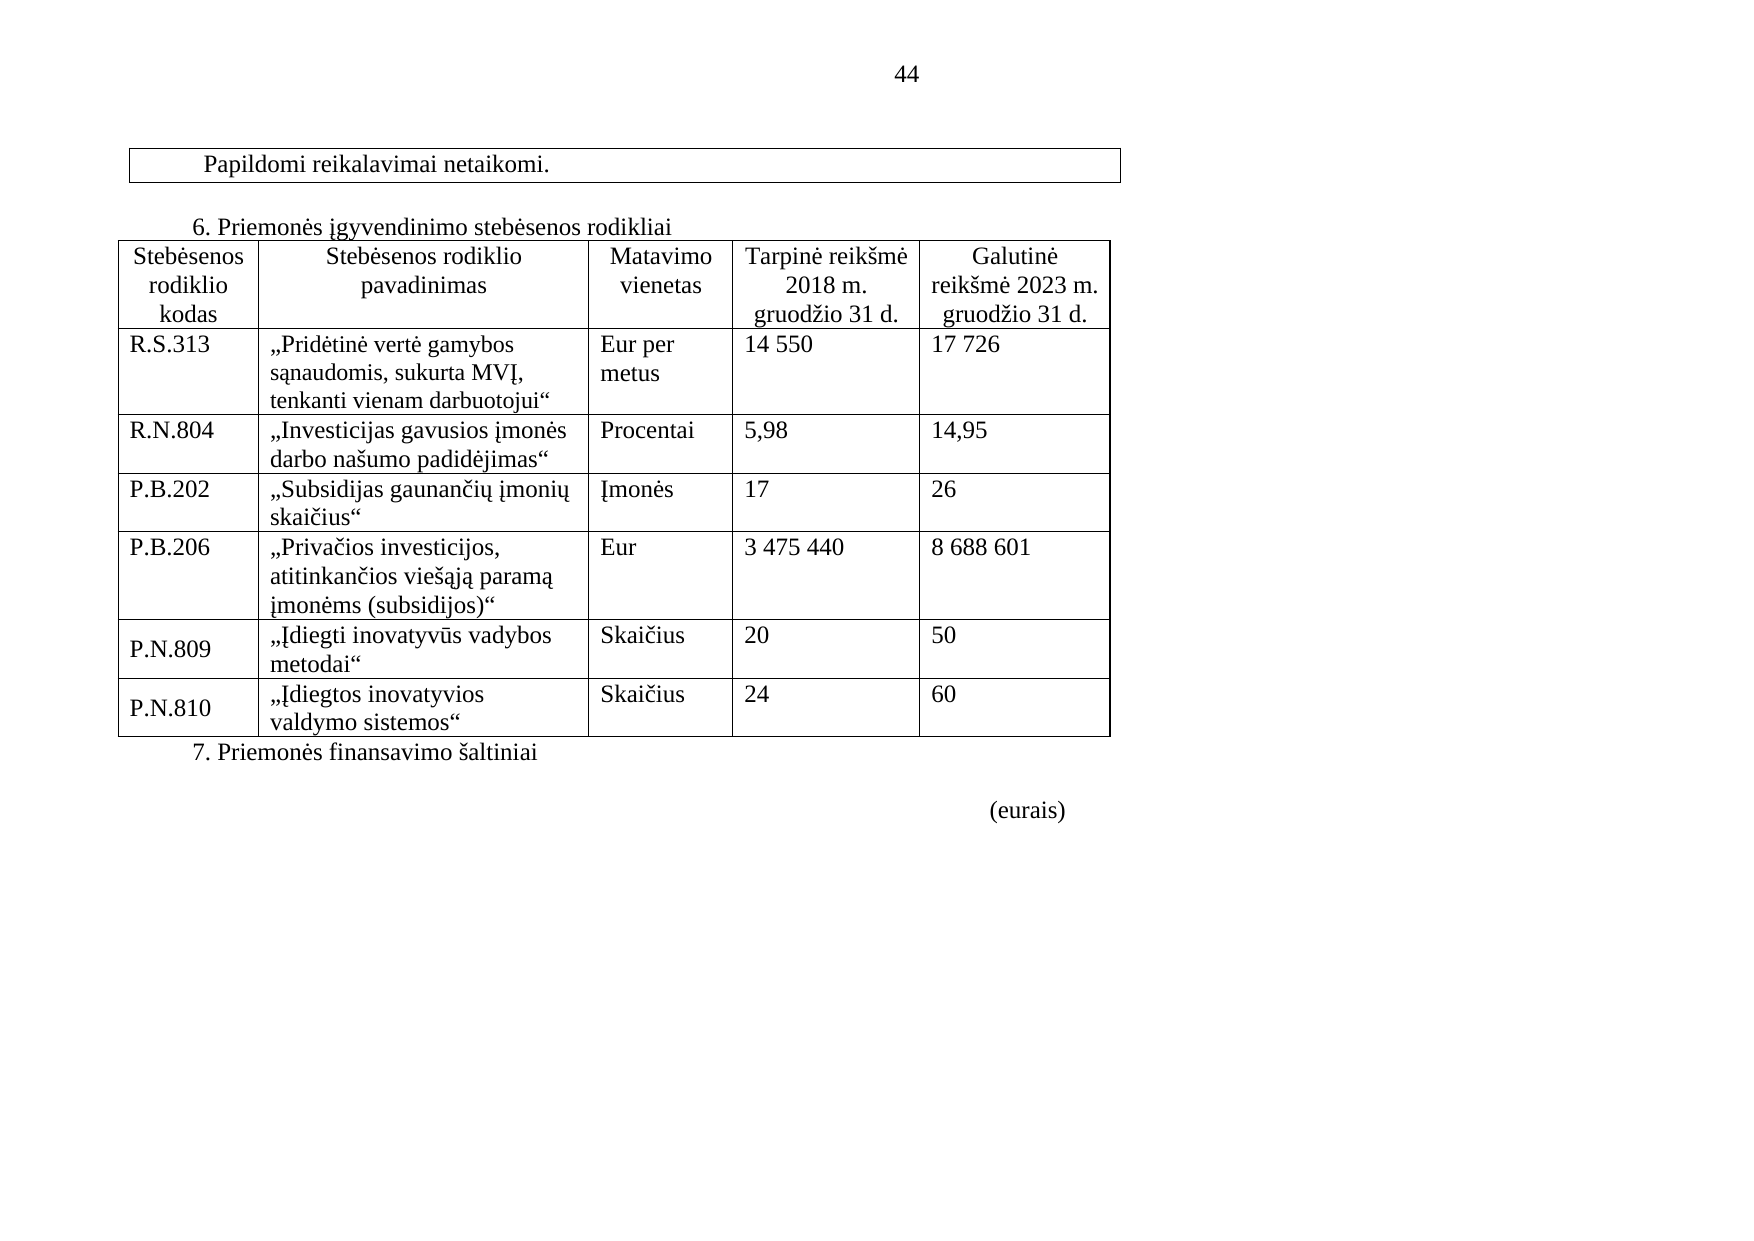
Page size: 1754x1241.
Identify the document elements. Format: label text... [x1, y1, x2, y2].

table_header Matavimo vienetas [589, 241, 732, 328]
table_cell „Įdiegtos inovatyvios valdymo sistemos“ [259, 679, 588, 736]
table_cell „Privačios investicijos, atitinkančios viešąją paramą įmonėms (subsidijos)“ [259, 532, 588, 619]
text 7. Priemonės finansavimo šaltiniai [192, 737, 1695, 766]
table_header Tarpinė reikšmė 2018 m. gruodžio 31 d. [733, 241, 919, 328]
text 6. Priemonės įgyvendinimo stebėsenos rodikliai [118, 212, 1695, 240]
table_cell 14,95 [920, 415, 1109, 473]
table_cell 17 [733, 474, 919, 531]
table_cell 60 [920, 679, 1109, 736]
table_cell Eur per metus [589, 329, 732, 414]
table_cell 20 [733, 620, 919, 678]
table_cell „Pridėtinė vertė gamybos sąnaudomis, sukurta MVĮ, tenkanti vienam darbuotojui“ [259, 329, 588, 414]
table_cell „Investicijas gavusios įmonės darbo našumo padidėjimas“ [259, 415, 588, 473]
table_cell 50 [920, 620, 1109, 678]
table_cell 14 550 [733, 329, 919, 414]
table_cell 24 [733, 679, 919, 736]
table_cell P.B.202 [119, 474, 258, 531]
table_cell P.N.810 [119, 679, 258, 736]
table_cell Skaičius [589, 679, 732, 736]
table_cell 8 688 601 [920, 532, 1109, 619]
table_cell Procentai [589, 415, 732, 473]
table_cell 17 726 [920, 329, 1109, 414]
table_cell Skaičius [589, 620, 732, 678]
table_cell R.N.804 [119, 415, 258, 473]
table_header Papildomi reikalavimai netaikomi. [130, 149, 1120, 182]
text (eurais) [118, 795, 1695, 823]
table_header Stebėsenos rodiklio pavadinimas [259, 241, 588, 328]
table_cell Eur [589, 532, 732, 619]
table_cell P.N.809 [119, 620, 258, 678]
table_cell P.B.206 [119, 532, 258, 619]
table_cell „Subsidijas gaunančių įmonių skaičius“ [259, 474, 588, 531]
table_cell 3 475 440 [733, 532, 919, 619]
table_cell Įmonės [589, 474, 732, 531]
table_header Stebėsenos rodiklio kodas [119, 241, 258, 328]
table_cell 26 [920, 474, 1109, 531]
table_header Galutinė reikšmė 2023 m. gruodžio 31 d. [920, 241, 1109, 328]
table_cell „Įdiegti inovatyvūs vadybos metodai“ [259, 620, 588, 678]
table_cell 5,98 [733, 415, 919, 473]
table_cell R.S.313 [119, 329, 258, 414]
